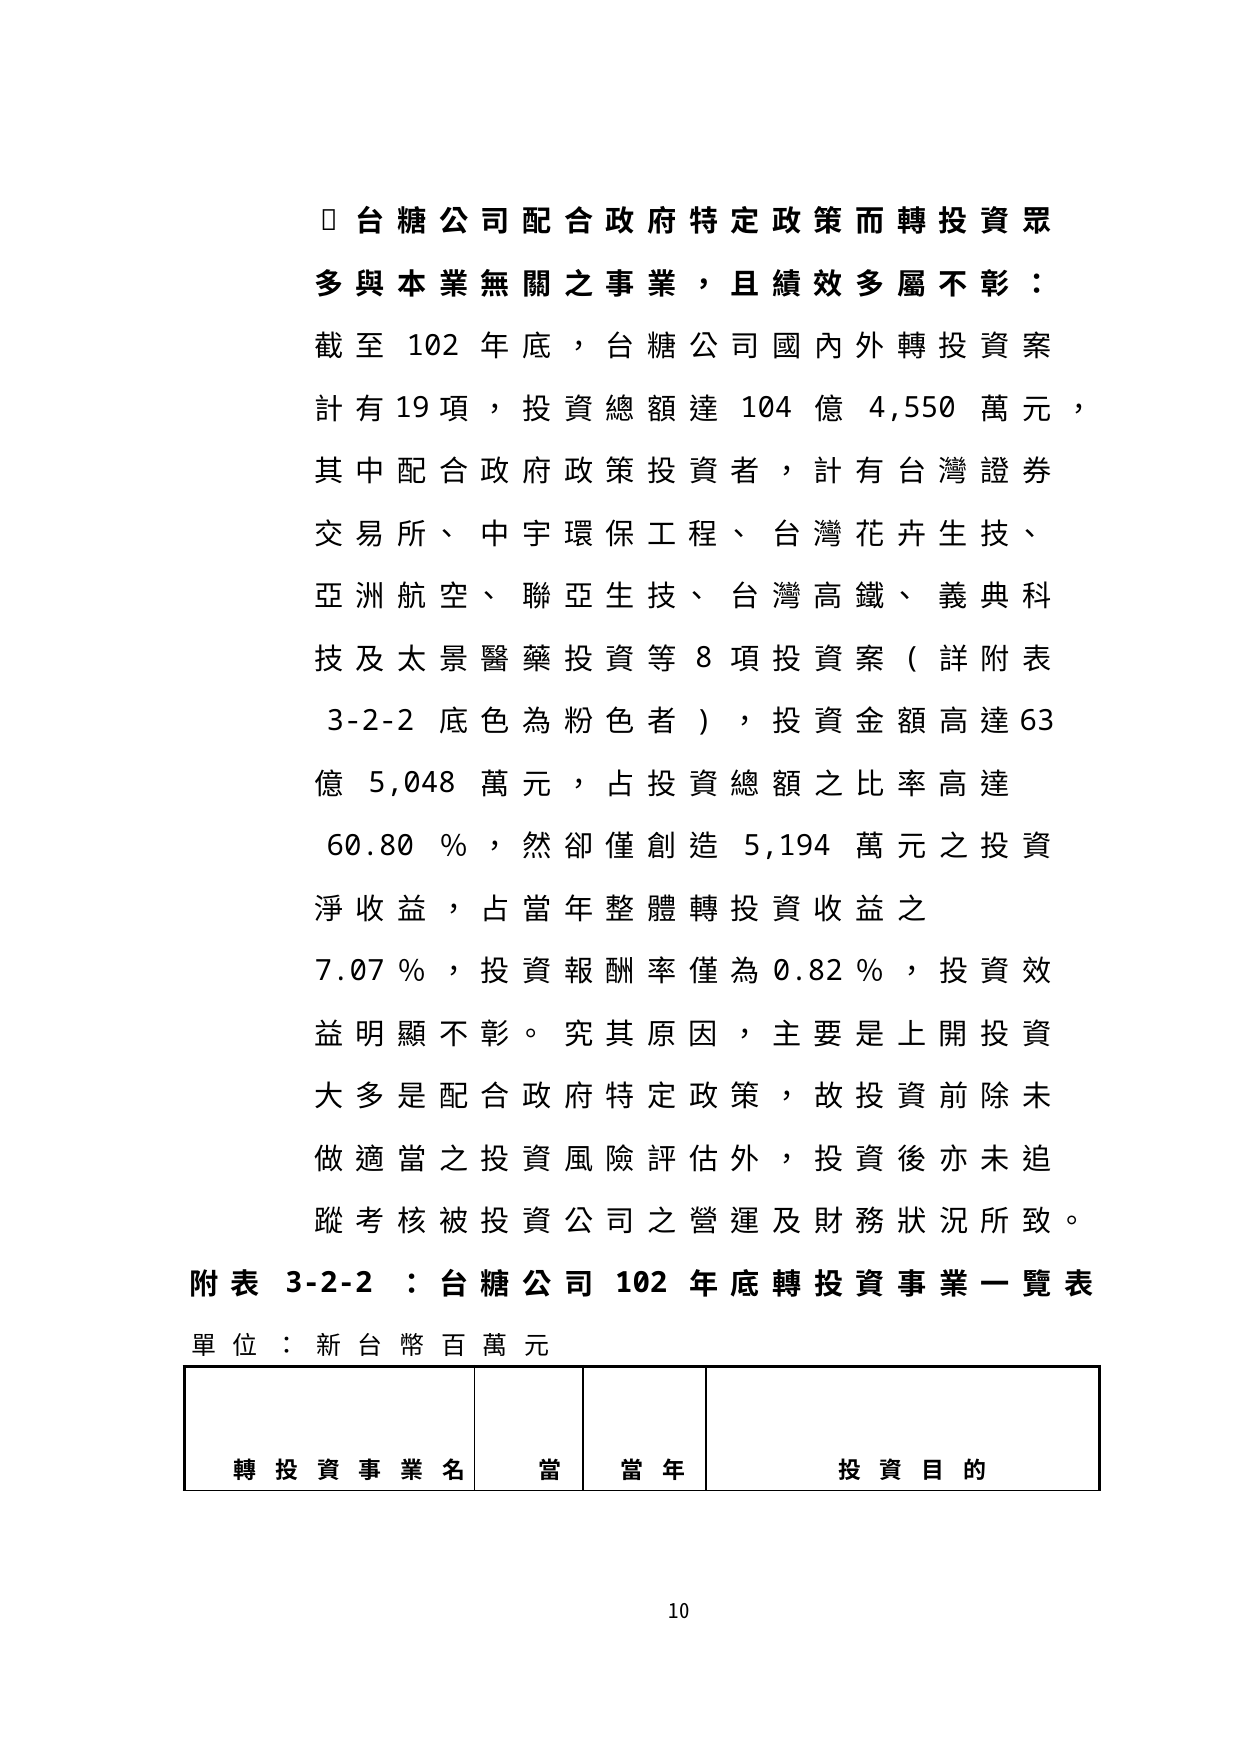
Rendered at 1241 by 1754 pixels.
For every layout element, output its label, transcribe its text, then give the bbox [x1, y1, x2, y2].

table_header 當年 [584, 1368, 705, 1490]
table_header 當 [475, 1368, 582, 1490]
text 附表3-2-2：台糖公司102年底轉投資事業一覽表 單位：新台幣百萬元 [94, 1240, 1131, 1365]
table_header 投資目的 [707, 1368, 1098, 1490]
text 台糖公司配合政府特定政策而轉投資眾多與本業無關之事業，且績效多屬不彰：截至102年底，台糖公司國內外轉投資案計有19項，投資總額達104億4,550萬元，其中配合政府政策投資者，計有台灣證券交易所、中宇環保工程、台灣花卉生技、亞洲航空、聯亞生技、台灣高鐵、義典科技及太景醫藥投資等8項投資案(詳附表3-2-2底色為粉色者)，投資金額高達63億5,048萬元，占投資總額之比率高達60.80％，然卻僅創造5,194萬元之投資淨收益，占當年整體轉投資收益之7.07％，投資報酬率僅為0.82％，投資效益明顯不彰。究其原因，主要是上開投資大多是配合政府特定政策，故投資前除未做適當之投資風險評估外，投資後亦未追蹤考核被投資公司之營運及財務狀況所致。 [271, 177, 1058, 1240]
table_header 轉投資事業名 [186, 1368, 474, 1490]
